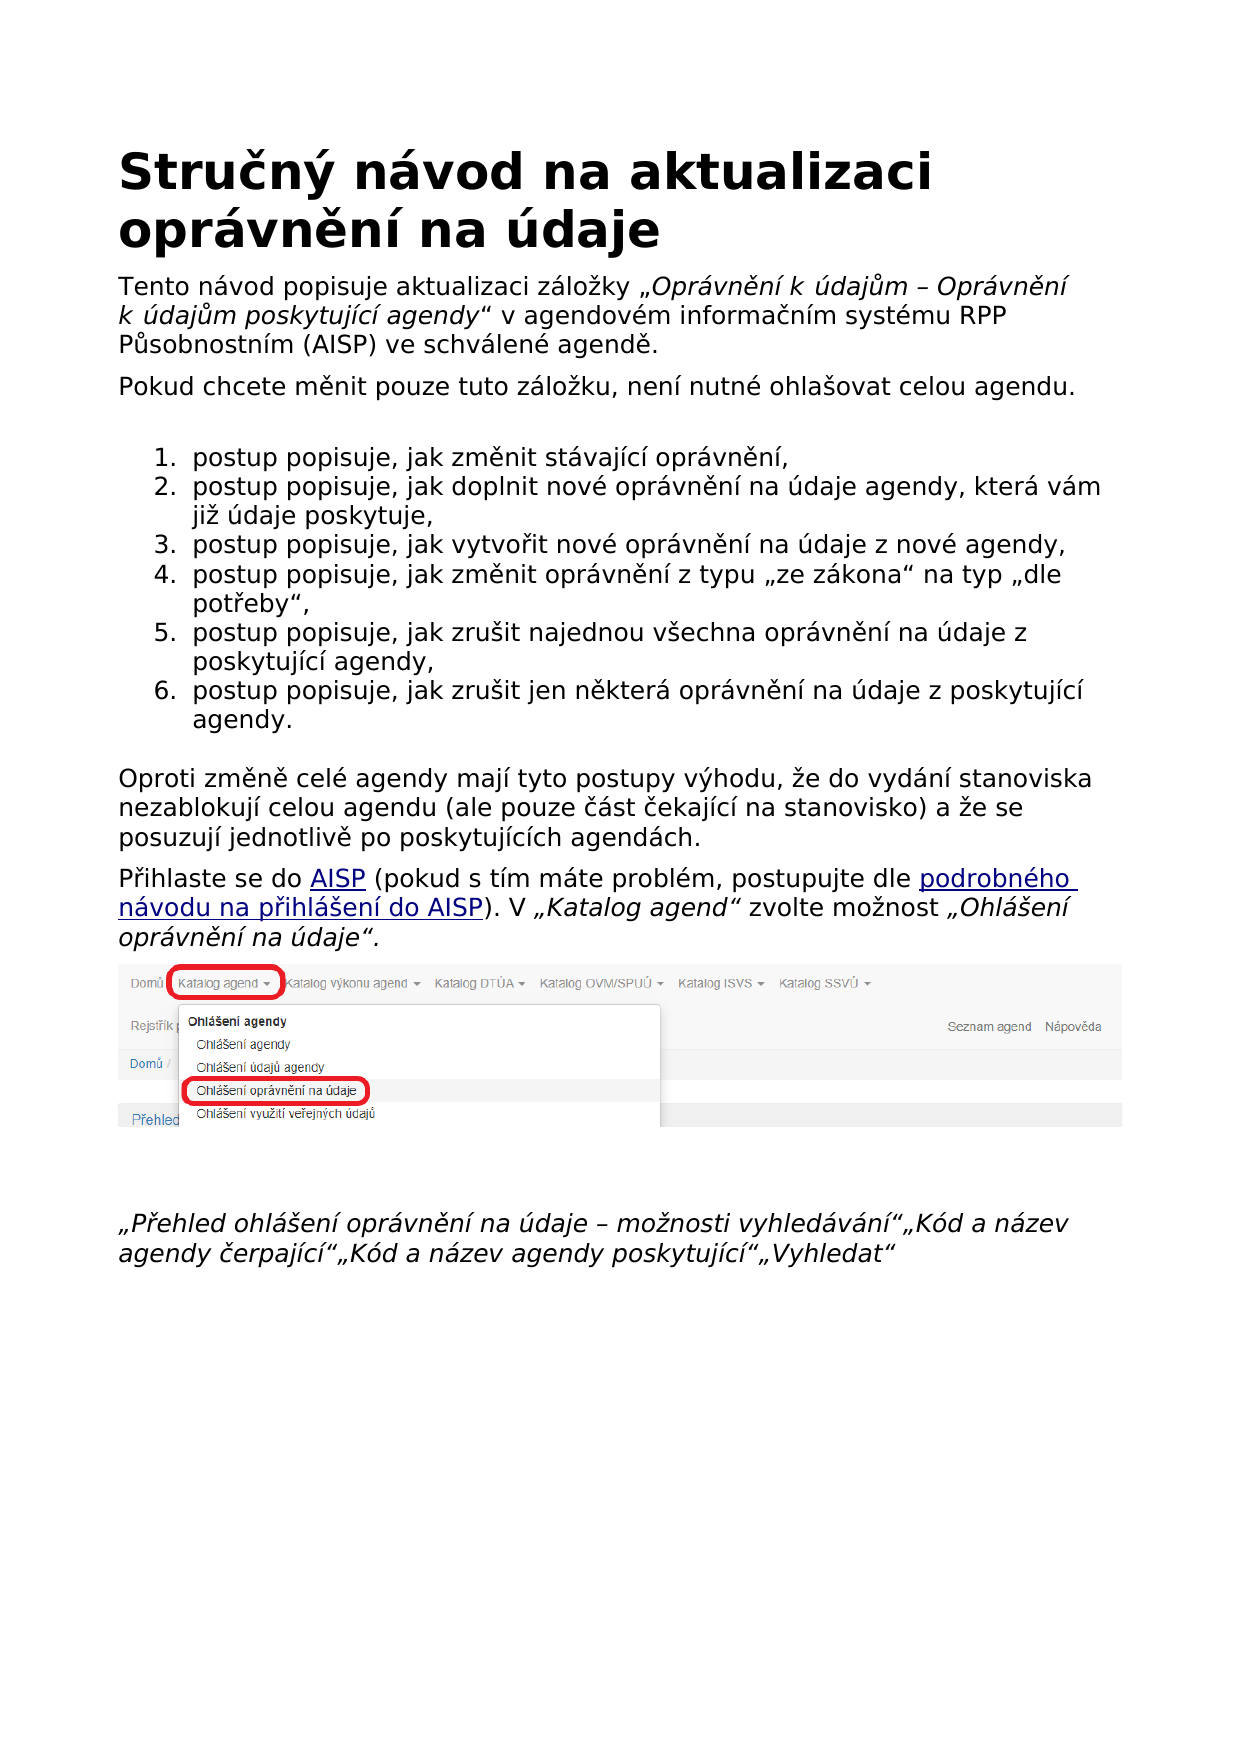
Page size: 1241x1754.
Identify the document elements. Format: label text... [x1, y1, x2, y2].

list postup popisuje, jak zrušit jen některá oprávnění na údaje z poskytující agendy. [177, 677, 1122, 735]
list postup popisuje, jak změnit oprávnění z typu „ze zákona“ na typ „dle potřeby“, [177, 560, 1122, 618]
text Pokud chcete měnit pouze tuto záložku, není nutné ohlašovat celou agendu. [118, 372, 1122, 401]
list postup popisuje, jak vytvořit nové oprávnění na údaje z nové agendy, [177, 531, 1122, 560]
text Tento návod popisuje aktualizaci záložky „Oprávnění k údajům – Oprávnění k údajům poskytující agendy“ v agendovém informačním systému RPP Působnostním (AISP) ve schválené agendě. [118, 272, 1122, 359]
text Oproti změně celé agendy mají tyto postupy výhodu, že do vydání stanoviska nezablokují celou agendu (ale pouze část čekající na stanovisko) a že se posuzují jednotlivě po poskytujících agendách. [118, 764, 1122, 852]
list postup popisuje, jak doplnit nové oprávnění na údaje agendy, která vám již údaje poskytuje, [177, 472, 1122, 531]
picture [118, 964, 1123, 1127]
list postup popisuje, jak zrušit najednou všechna oprávnění na údaje z poskytující agendy, [177, 618, 1122, 677]
text „Přehled ohlášení oprávnění na údaje – možnosti vyhledávání“„Kód a název agendy čerpající“„Kód a název agendy poskytující“„Vyhledat“ [118, 1210, 1122, 1268]
subtitle Stručný návod na aktualizaci oprávnění na údaje [118, 143, 1122, 259]
text Přihlaste se do AISP (pokud s tím máte problém, postupujte dle podrobného návodu na přihlášení do AISP). V „Katalog agend“ zvolte možnost „Ohlášení oprávnění na údaje“. [118, 864, 1122, 952]
list postup popisuje, jak změnit stávající oprávnění, [177, 443, 1122, 472]
